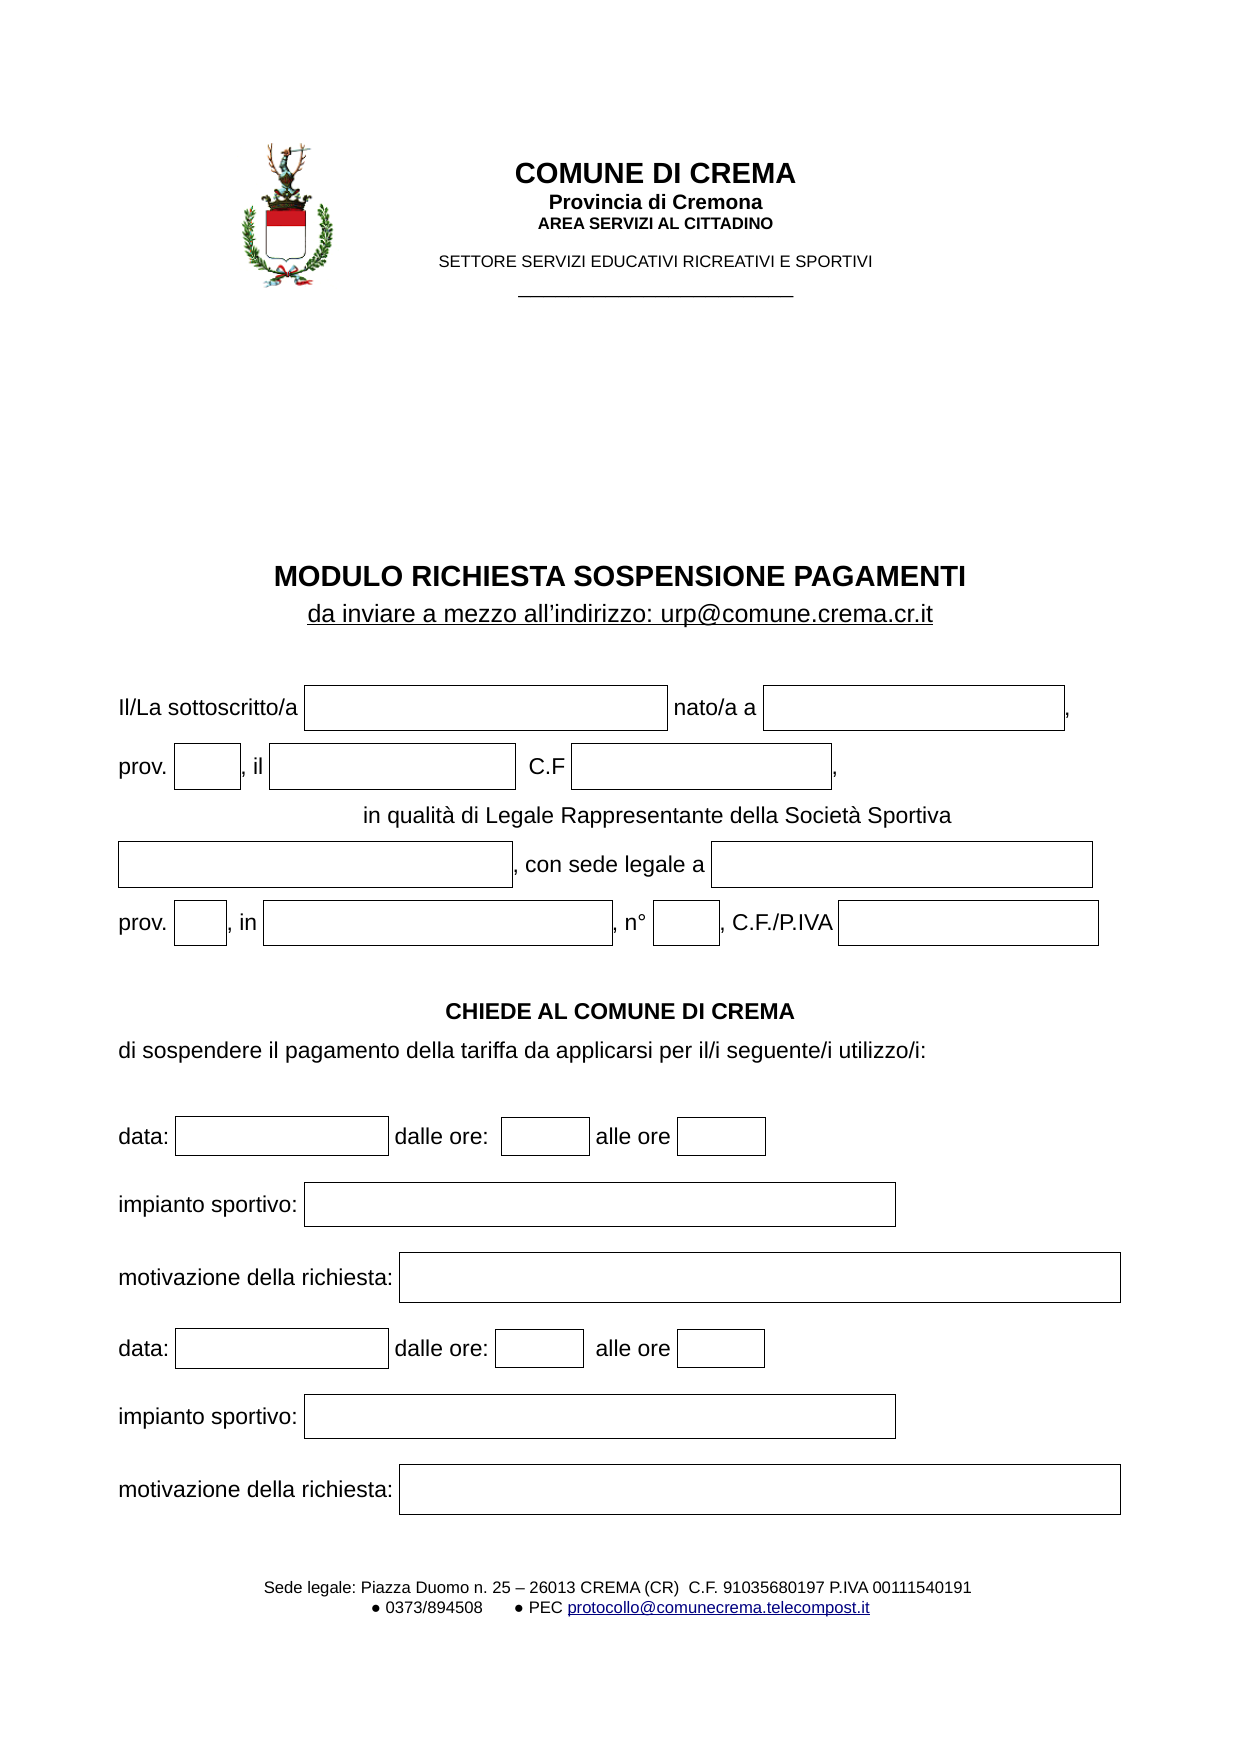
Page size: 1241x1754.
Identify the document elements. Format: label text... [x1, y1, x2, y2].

text , con sede legale a [513, 841, 711, 887]
text da inviare a mezzo all’indirizzo: urp@comune.crema.cr.it [118, 598, 1122, 627]
text MODULO RICHIESTA SOSPENSIONE PAGAMENTI [118, 559, 1122, 593]
text impianto sportivo: [118, 1182, 304, 1226]
text dalle ore: alle ore [389, 1328, 1122, 1368]
table_header [216, 118, 357, 496]
picture [235, 140, 341, 290]
text [1099, 900, 1122, 945]
text di sospendere il pagamento della tariffa da applicarsi per il/i seguente/i utilizzo/i: [118, 1037, 1122, 1064]
text dalle ore: alle ore [389, 1116, 1122, 1156]
text [1093, 841, 1122, 887]
text in qualità di Legale Rappresentante della Società Sportiva [118, 802, 1122, 828]
text , n° [613, 900, 653, 945]
table_header COMUNE DI CREMA Provincia di Cremona AREA SERVIZI AL CITTADINO SETTORE SERVIZI EDUCATIVI RICREATIVI E SPORTIVI ______________________ [357, 118, 954, 496]
text impianto sportivo: [118, 1394, 304, 1438]
text motivazione della richiesta: [118, 1252, 399, 1302]
text prov. [118, 900, 174, 945]
text [896, 1182, 1122, 1226]
text , in [227, 900, 263, 945]
text [896, 1394, 1122, 1438]
text data: [118, 1116, 175, 1156]
text data: [118, 1328, 175, 1368]
text Il/La sottoscritto/a nato/a a , prov. , il C.F , [118, 685, 1122, 789]
text CHIEDE AL COMUNE DI CREMA [118, 998, 1122, 1024]
text motivazione della richiesta: [118, 1464, 399, 1514]
text , C.F./P.IVA [720, 900, 838, 945]
